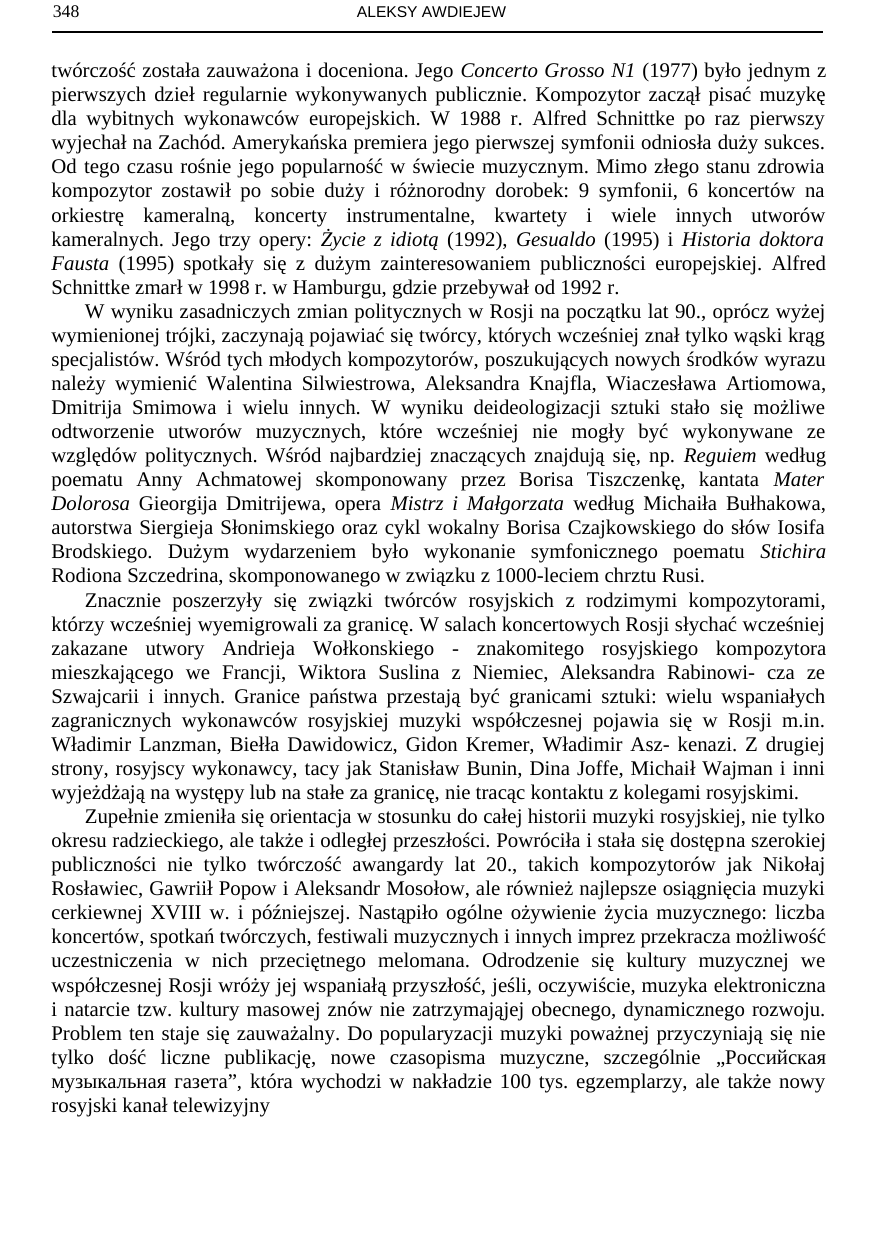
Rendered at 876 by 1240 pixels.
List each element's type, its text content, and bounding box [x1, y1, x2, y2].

text Zupełnie zmieniła się orientacja w stosunku do całej historii muzyki rosyjskiej, nie tylko okresu radzieckiego, ale także i odległej przeszłości. Powróciła i stała się dostęp­na szerokiej publiczności nie tylko twórczość awangardy lat 20., takich kompozytorów jak Nikołaj Rosławiec, Gawriił Popow i Aleksandr Mosołow, ale również najlepsze osiągnięcia muzyki cerkiewnej XVIII w. i późniejszej. Nastąpiło ogólne ożywienie życia muzycznego: liczba koncertów, spotkań twórczych, festiwali muzycznych i in­nych imprez przekracza możliwość uczestniczenia w nich przeciętnego melomana. Odrodzenie się kultury muzycznej we współczesnej Rosji wróży jej wspaniałą przy­szłość, jeśli, oczywiście, muzyka elektroniczna i natarcie tzw. kultury masowej znów nie zatrzymająjej obecnego, dynamicznego rozwoju. Problem ten staje się zauważalny. Do popularyzacji muzyki poważnej przyczyniają się nie tylko dość liczne publikację, nowe czasopisma muzyczne, szczególnie „Российская музыкальная газета”, która wychodzi w nakładzie 100 tys. egzemplarzy, ale także nowy rosyjski kanał telewizyjny [51, 804, 826, 1117]
text 348 [53, 1, 85, 21]
text ALEKSY AWDIEJEW [357, 3, 519, 21]
text Znacznie poszerzyły się związki twórców rosyjskich z rodzimymi kompozytorami, którzy wcześniej wyemigrowali za granicę. W salach koncertowych Rosji słychać wcześniej zakazane utwory Andrieja Wołkonskiego - znakomitego rosyjskiego kom­pozytora mieszkającego we Francji, Wiktora Suslina z Niemiec, Aleksandra Rabinowi- cza ze Szwajcarii i innych. Granice państwa przestają być granicami sztuki: wielu wspaniałych zagranicznych wykonawców rosyjskiej muzyki współczesnej pojawia się w Rosji m.in. Władimir Lanzman, Biełła Dawidowicz, Gidon Kremer, Władimir Asz- kenazi. Z drugiej strony, rosyjscy wykonawcy, tacy jak Stanisław Bunin, Dina Joffe, Michaił Wajman i inni wyjeżdżają na występy lub na stałe za granicę, nie tracąc kon­taktu z kolegami rosyjskimi. [51, 587, 826, 804]
text twórczość została zauważona i doceniona. Jego Concerto Grosso N1 (1977) było jed­nym z pierwszych dzieł regularnie wykonywanych publicznie. Kompozytor zaczął pisać muzykę dla wybitnych wykonawców europejskich. W 1988 r. Alfred Schnittke po raz pierwszy wyjechał na Zachód. Amerykańska premiera jego pierwszej symfonii odniosła duży sukces. Od tego czasu rośnie jego popularność w świecie muzycznym. Mimo złego stanu zdrowia kompozytor zostawił po sobie duży i różnorodny dorobek: 9 symfonii, 6 koncertów na orkiestrę kameralną, koncerty instrumentalne, kwartety i wiele innych utworów kameralnych. Jego trzy opery: Życie z idiotą (1992), Gesualdo (1995) i Historia doktora Fausta (1995) spotkały się z dużym zainteresowaniem pu­bliczności europejskiej. Alfred Schnittke zmarł w 1998 r. w Hamburgu, gdzie przeby­wał od 1992 r. [51, 58, 826, 299]
text W wyniku zasadniczych zmian politycznych w Rosji na początku lat 90., oprócz wyżej wymienionej trójki, zaczynają pojawiać się twórcy, których wcześniej znał tylko wąski krąg specjalistów. Wśród tych młodych kompozytorów, poszukujących nowych środków wyrazu należy wymienić Walentina Silwiestrowa, Aleksandra Knajfla, Wia­czesława Artiomowa, Dmitrija Smimowa i wielu innych. W wyniku deideologizacji sztuki stało się możliwe odtworzenie utworów muzycznych, które wcześniej nie mogły być wykonywane ze względów politycznych. Wśród najbardziej znaczących znajdują się, np. Reguiem według poematu Anny Achmatowej skomponowany przez Borisa Tiszczenkę, kantata Mater Dolorosa Gieorgija Dmitrijewa, opera Mistrz i Małgorzata według Michaiła Bułhakowa, autorstwa Siergieja Słonimskiego oraz cykl wokalny Borisa Czajkowskiego do słów Iosifa Brodskiego. Dużym wydarzeniem było wykona­nie symfonicznego poematu Stichira Rodiona Szczedrina, skomponowanego w związ­ku z 1000-leciem chrztu Rusi. [51, 299, 826, 587]
